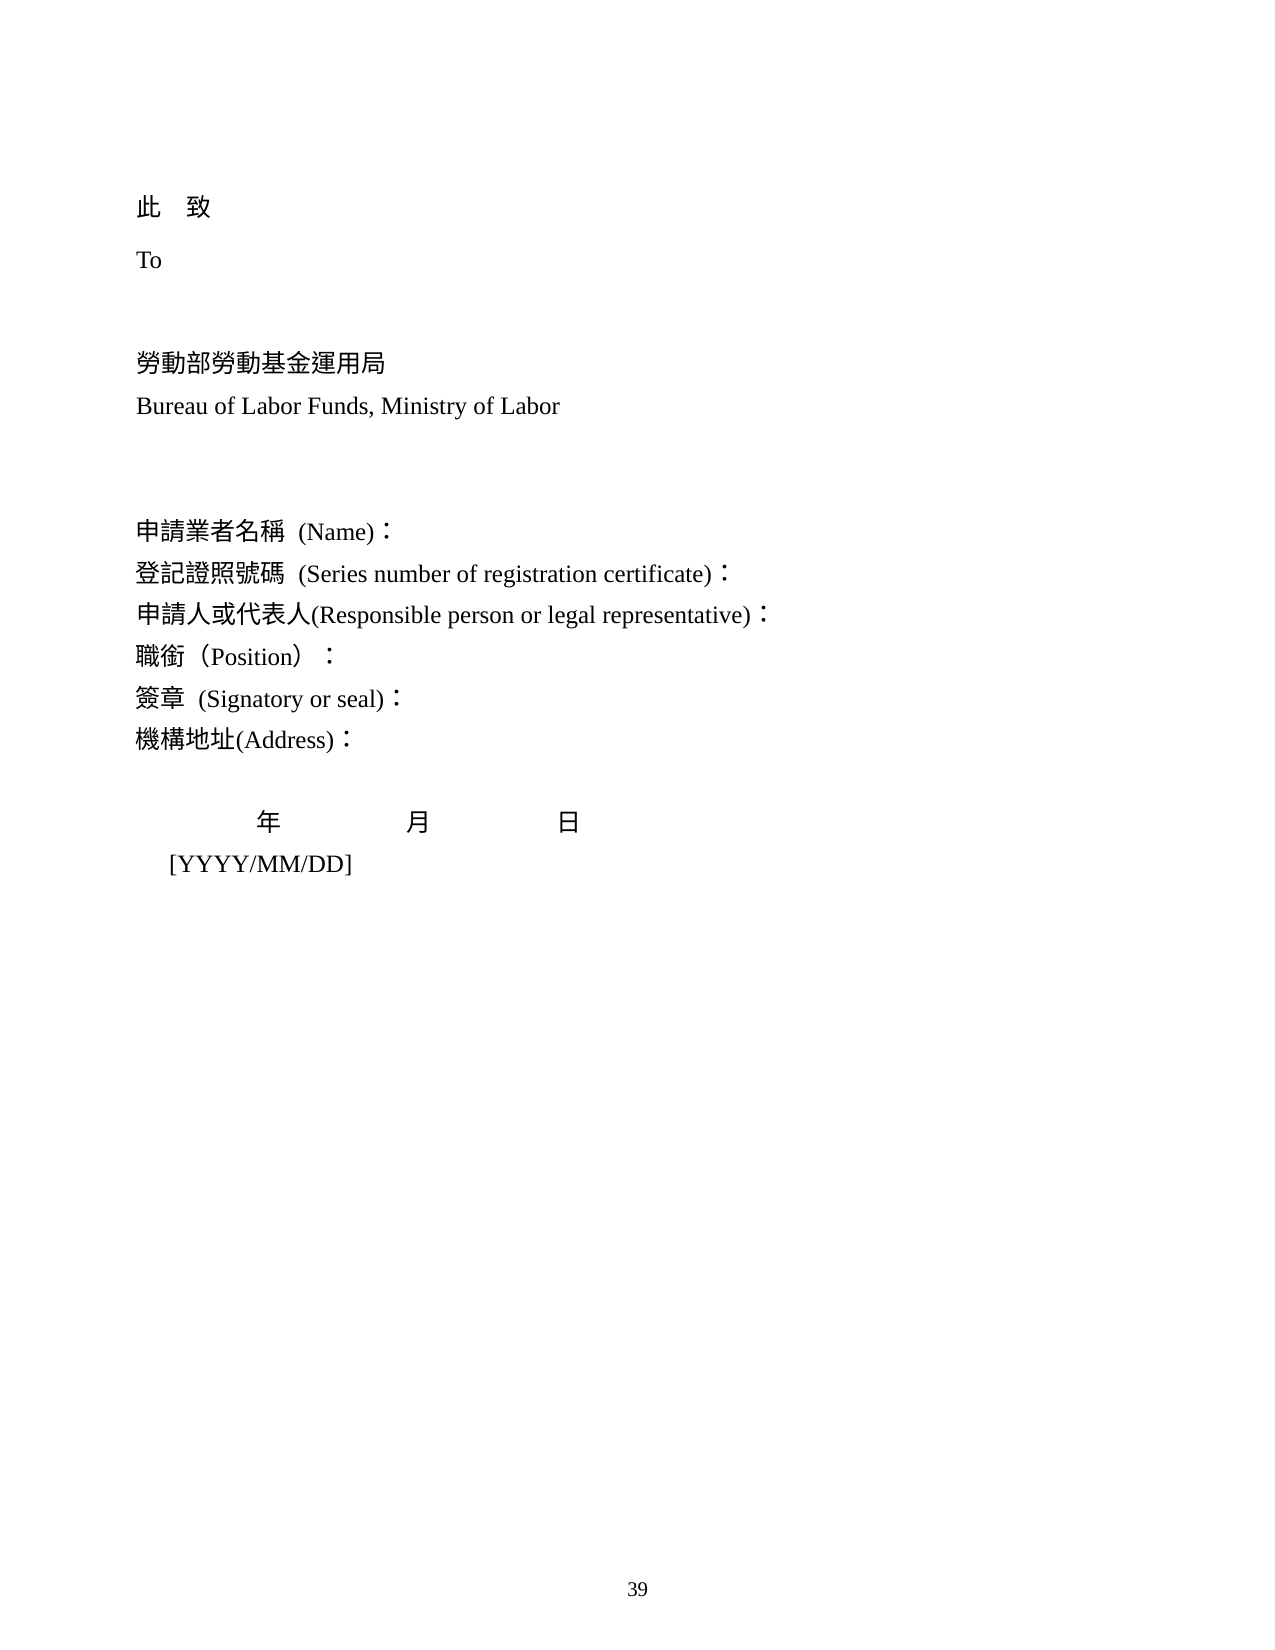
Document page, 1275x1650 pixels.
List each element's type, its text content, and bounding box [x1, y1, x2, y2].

text [YYYY/MM/DD] [136, 839, 1139, 881]
text 職銜（Position）： [123, 631, 1139, 673]
text 簽章 (Signatory or seal)： [123, 673, 1139, 714]
text 機構地址(Address)： [123, 714, 1139, 756]
text Bureau of Labor Funds, Ministry of Labor [136, 381, 1139, 423]
text 此 致 [136, 183, 1139, 225]
text 登記證照號碼 (Series number of registration certificate)： 申請人或代表人(Responsible person or legal representative)： [136, 548, 1139, 631]
text 年 月 日 [136, 798, 1139, 839]
text To [136, 235, 1139, 277]
text 勞動部勞動基金運用局 [136, 339, 1139, 381]
text 申請業者名稱 (Name)： [123, 506, 1139, 548]
